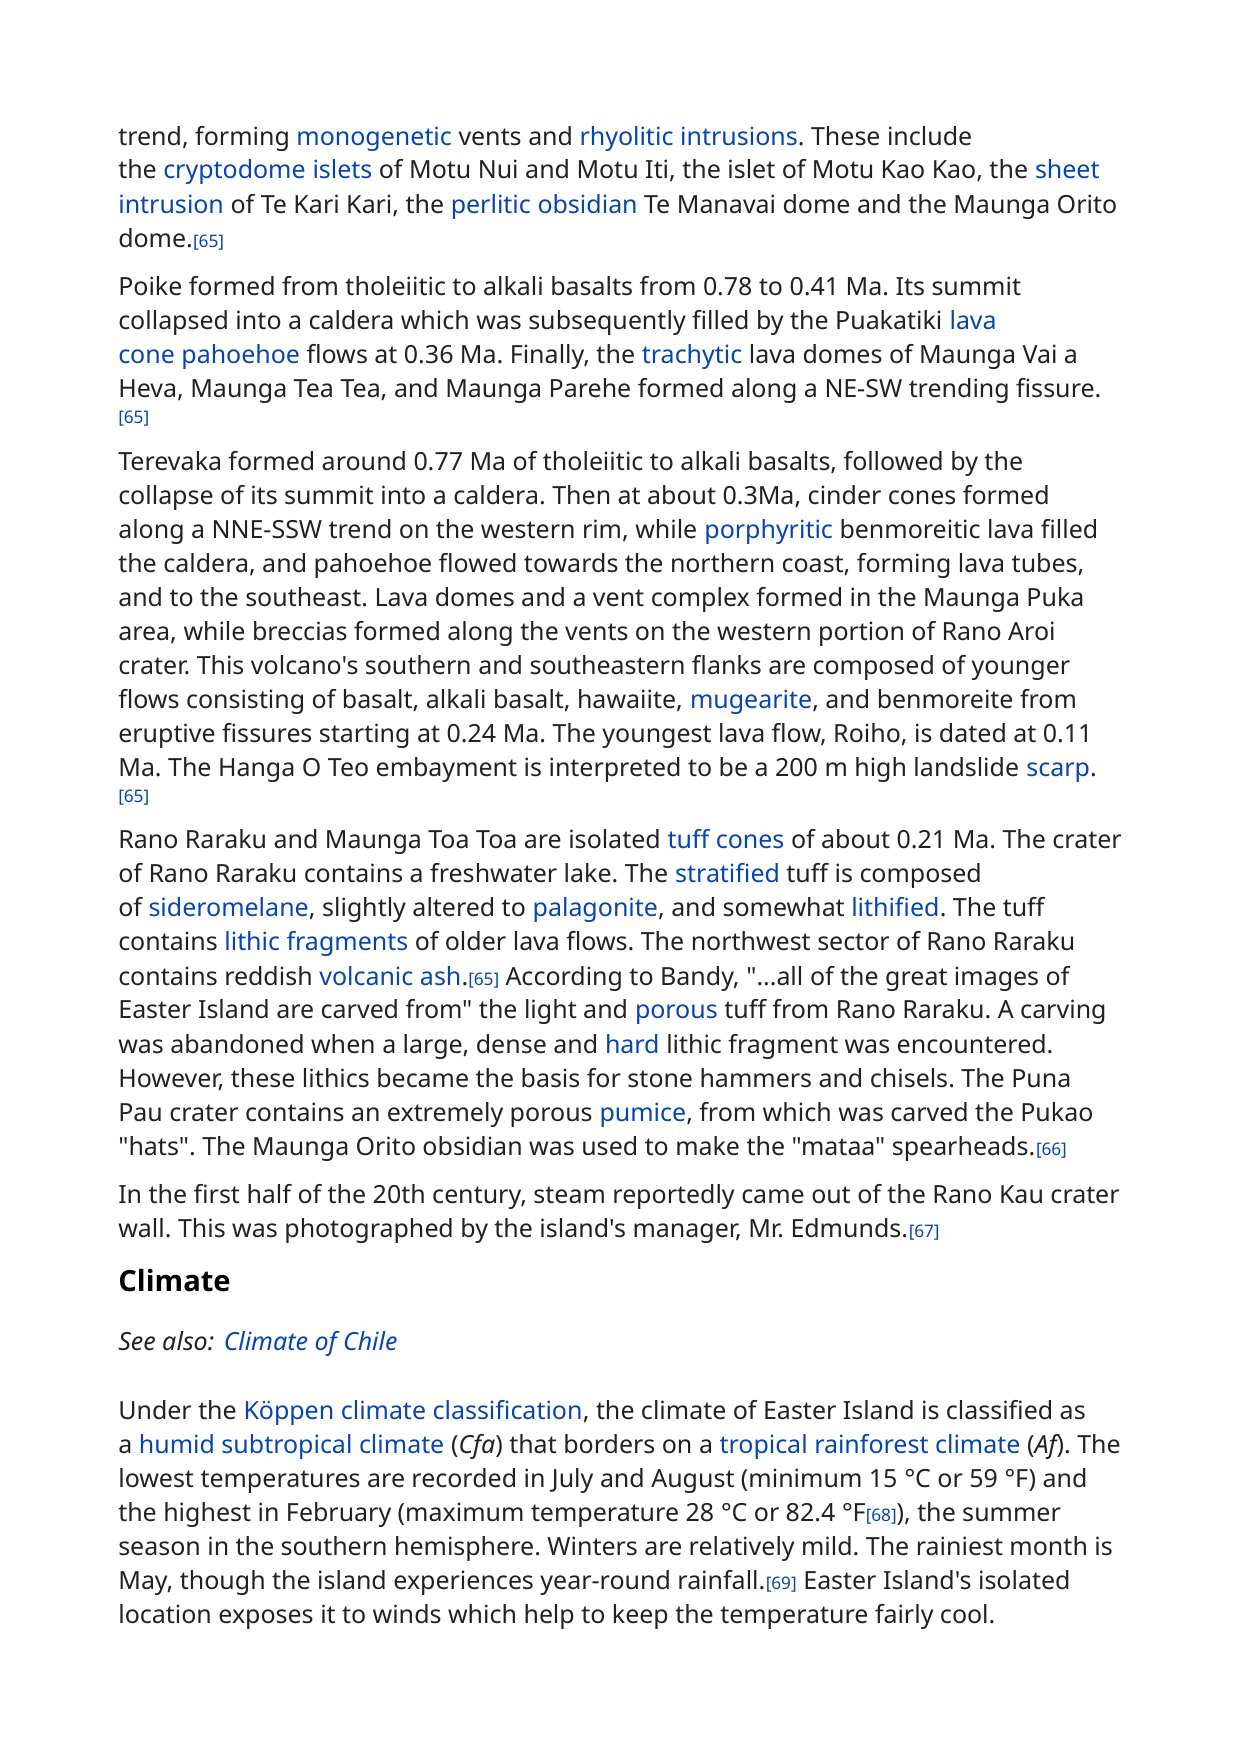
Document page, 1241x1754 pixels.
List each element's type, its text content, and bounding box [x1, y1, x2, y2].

subtitle Climate [118, 1260, 1122, 1299]
text See also: Climate of Chile [118, 1323, 1122, 1357]
text Under the Köppen climate classification, the climate of Easter Island is classified as a humid subtropical climate (Cfa) that borders on a tropical rainforest climate (Af). The lowest temperatures are recorded in July and August (minimum 15 °C or 59 °F) and the highest in February (maximum temperature 28 °C or 82.4 °F[68]), the summer season in the southern hemisphere. Winters are relatively mild. The rainiest month is May, though the island experiences year-round rainfall.[69] Easter Island's isolated location exposes it to winds which help to keep the temperature fairly cool. [118, 1392, 1122, 1631]
text Terevaka formed around 0.77 Ma of tholeiitic to alkali basalts, followed by the collapse of its summit into a caldera. Then at about 0.3Ma, cinder cones formed along a NNE-SSW trend on the western rim, while porphyritic benmoreitic lava filled the caldera, and pahoehoe flowed towards the northern coast, forming lava tubes, and to the southeast. Lava domes and a vent complex formed in the Maunga Puka area, while breccias formed along the vents on the western portion of Rano Aroi crater. This volcano's southern and southeastern flanks are composed of younger flows consisting of basalt, alkali basalt, hawaiite, mugearite, and benmoreite from eruptive fissures starting at 0.24 Ma. The youngest lava flow, Roiho, is dated at 0.11 Ma. The Hanga O Teo embayment is interpreted to be a 200 m high landslide scarp.[65] [118, 443, 1122, 807]
text trend, forming monogenetic vents and rhyolitic intrusions. These include the cryptodome islets of Motu Nui and Motu Iti, the islet of Motu Kao Kao, the sheet intrusion of Te Kari Kari, the perlitic obsidian Te Manavai dome and the Maunga Orito dome.[65] [118, 118, 1122, 254]
text Poike formed from tholeiitic to alkali basalts from 0.78 to 0.41 Ma. Its summit collapsed into a caldera which was subsequently filled by the Puakatiki lava cone pahoehoe flows at 0.36 Ma. Finally, the trachytic lava domes of Maunga Vai a Heva, Maunga Tea Tea, and Maunga Parehe formed along a NE-SW trending fissure.[65] [118, 269, 1122, 429]
text Rano Raraku and Maunga Toa Toa are isolated tuff cones of about 0.21 Ma. The crater of Rano Raraku contains a freshwater lake. The stratified tuff is composed of sideromelane, slightly altered to palagonite, and somewhat lithified. The tuff contains lithic fragments of older lava flows. The northwest sector of Rano Raraku contains reddish volcanic ash.[65] According to Bandy, "...all of the great images of Easter Island are carved from" the light and porous tuff from Rano Raraku. A carving was abandoned when a large, dense and hard lithic fragment was encountered. However, these lithics became the basis for stone hammers and chisels. The Puna Pau crater contains an extremely porous pumice, from which was carved the Pukao "hats". The Maunga Orito obsidian was used to make the "mataa" spearheads.[66] [118, 822, 1122, 1162]
text In the first half of the 20th century, steam reportedly came out of the Rano Kau crater wall. This was photographed by the island's manager, Mr. Edmunds.[67] [118, 1177, 1122, 1245]
